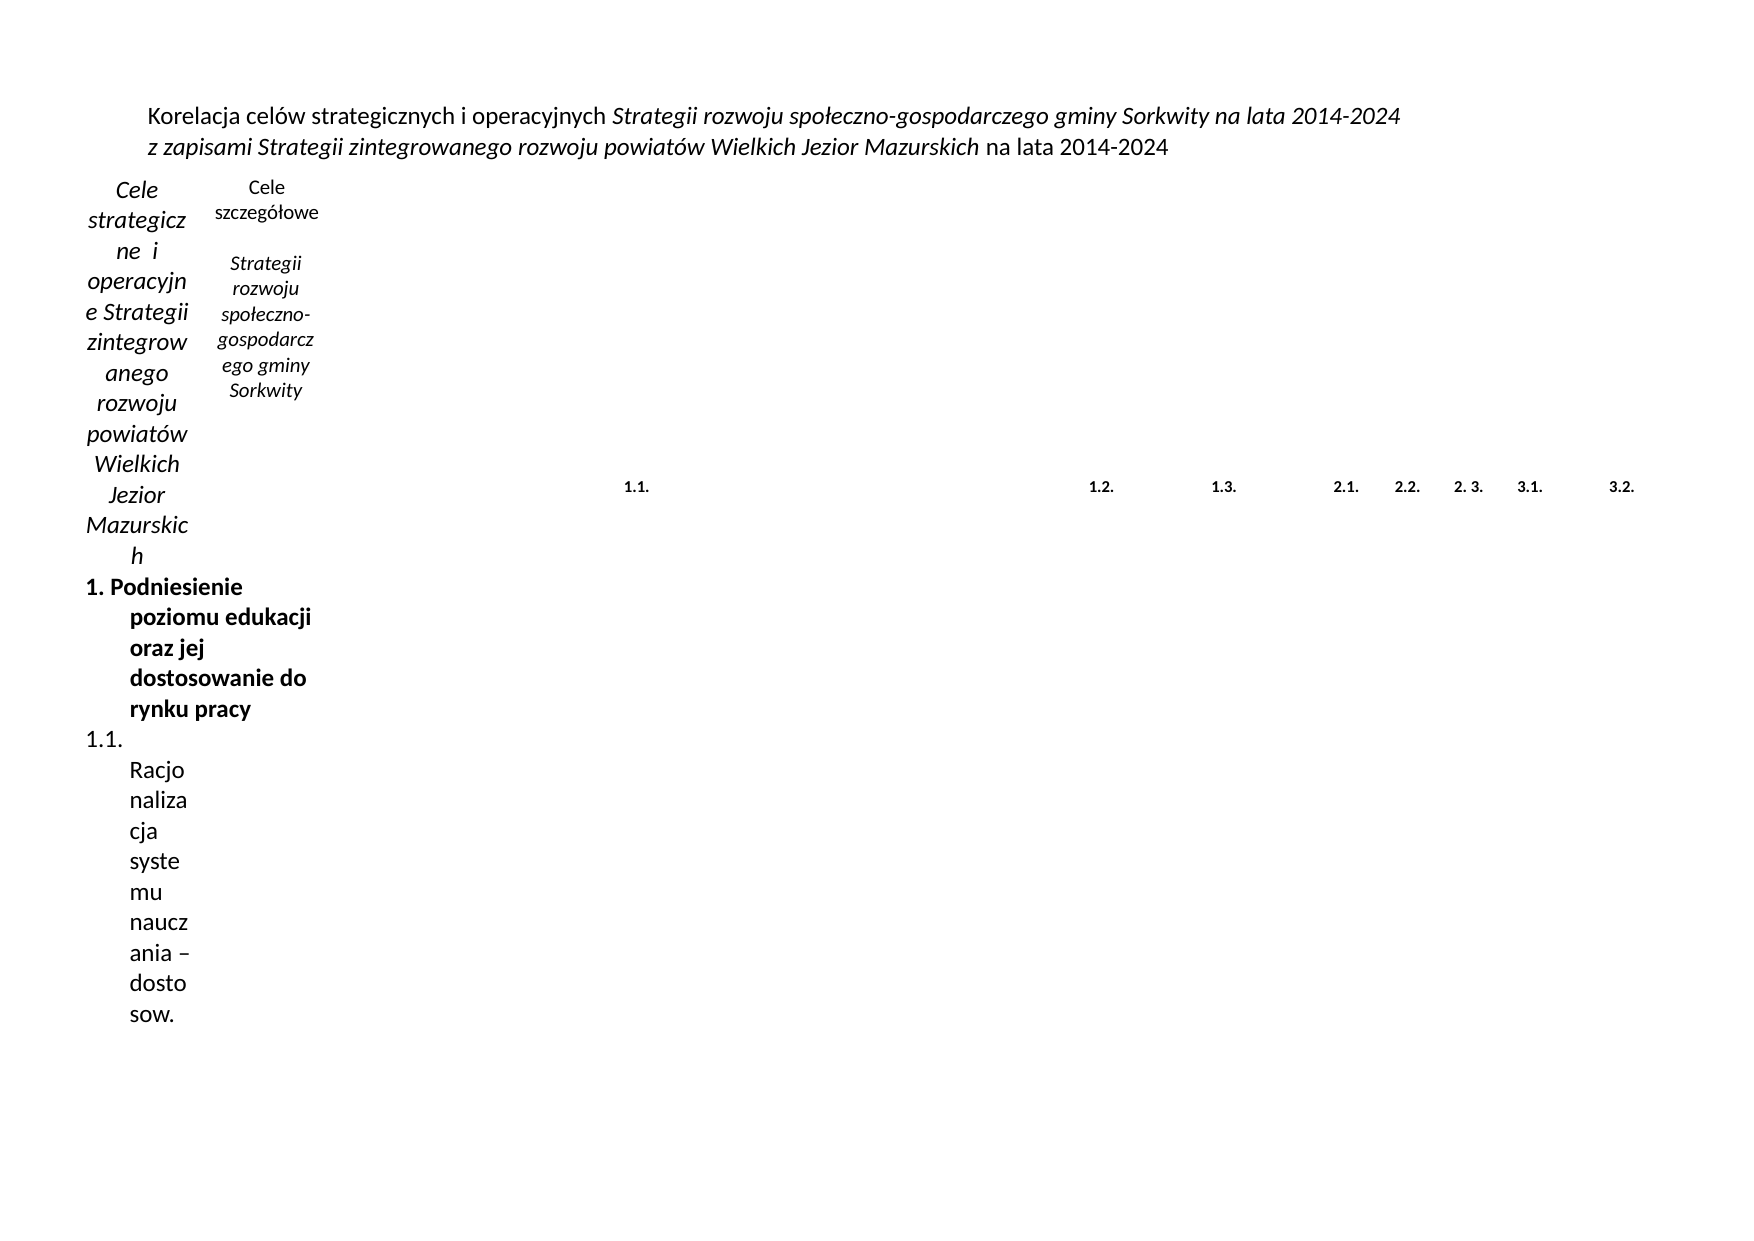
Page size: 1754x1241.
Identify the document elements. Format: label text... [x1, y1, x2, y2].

table_cell 2.1. [1316, 403, 1377, 571]
table_cell 1. Podniesienie poziomu edukacji oraz jej dostosowanie do rynku pracy [74, 571, 331, 723]
table_cell [1316, 723, 1377, 1028]
table_cell [203, 723, 1071, 1028]
table_cell 1.2. [1071, 403, 1132, 571]
table_cell [1377, 723, 1438, 1028]
table_cell 1.1. Racjonalizacja systemu nauczania – dostosow. [74, 723, 202, 1028]
table_cell [1132, 723, 1316, 1028]
table_cell 3.2. [1560, 403, 1683, 571]
table_cell [1560, 723, 1683, 1028]
table_header Cele szczegółowe Strategii rozwoju społeczno-gospodarczego gminy Sorkwity [203, 174, 331, 403]
table_header Cele strategiczne i operacyjne Strategii zintegrowanego rozwoju powiatów Wielkich Jezior Mazurskich [74, 174, 202, 571]
table_cell 2.2. [1377, 403, 1438, 571]
table_cell 1.1. [203, 403, 1071, 571]
table_cell 3.1. [1499, 403, 1560, 571]
table_cell 1.3. [1132, 403, 1316, 571]
table_cell 2. 3. [1438, 403, 1499, 571]
table_cell [1499, 723, 1560, 1028]
table_cell [1438, 723, 1499, 1028]
text Korelacja celów strategicznych i operacyjnych Strategii rozwoju społeczno-gospodarczego gminy Sorkwity na lata 2014-2024 z zapisami Strategii zintegrowanego rozwoju powiatów Wielkich Jezior Mazurskich na lata 2014-2024 [148, 100, 1606, 161]
table_cell [1071, 723, 1132, 1028]
